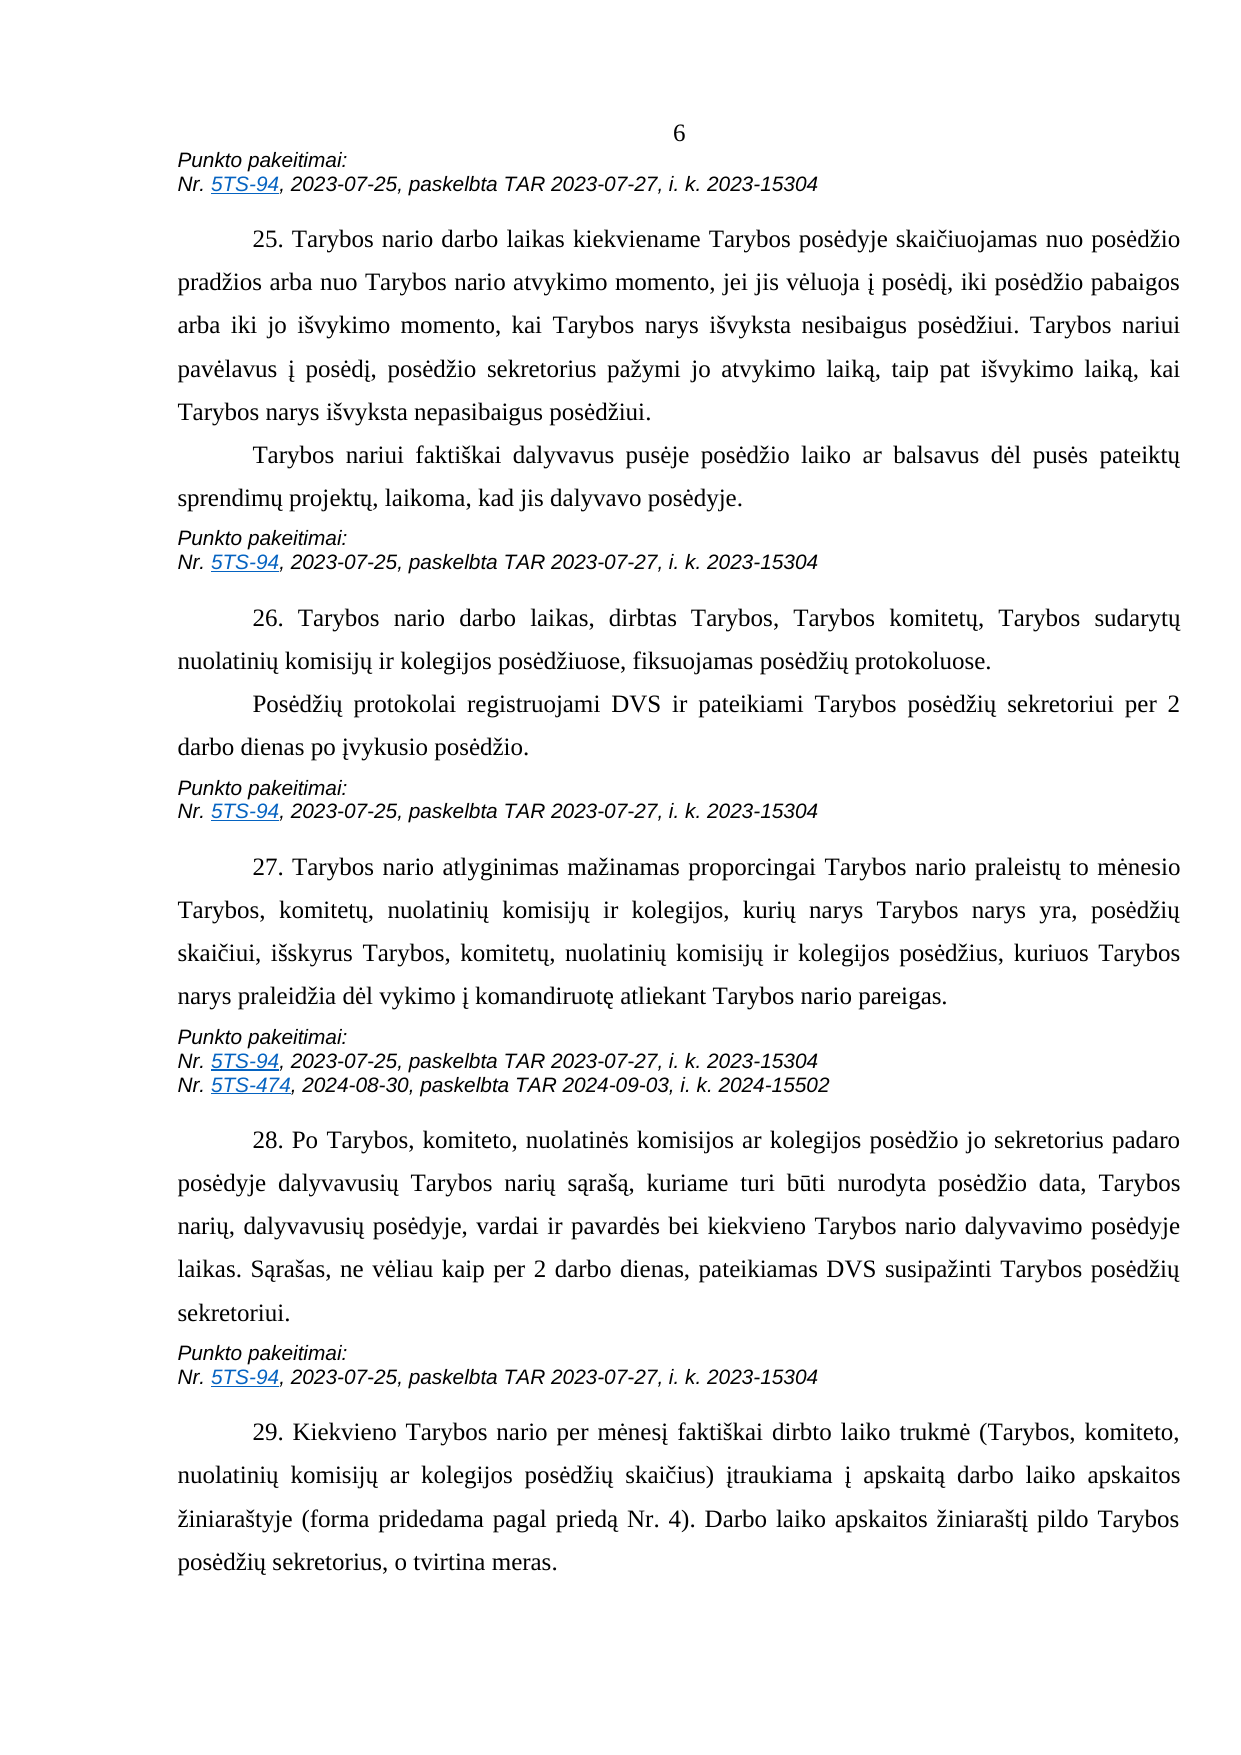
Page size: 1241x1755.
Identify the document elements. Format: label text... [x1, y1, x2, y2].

text Tarybos nariui faktiškai dalyvavus pusėje posėdžio laiko ar balsavus dėl pusės pateiktų sprendimų projektų, laikoma, kad jis dalyvavo posėdyje. [177, 440, 1181, 512]
text Punkto pakeitimai: [177, 148, 1181, 172]
text 26. Tarybos nario darbo laikas, dirbtas Tarybos, Tarybos komitetų, Tarybos sudarytų nuolatinių komisijų ir kolegijos posėdžiuose, fiksuojamas posėdžių protokoluose. [177, 603, 1181, 675]
text Punkto pakeitimai: [177, 526, 1181, 550]
text Posėdžių protokolai registruojami DVS ir pateikiami Tarybos posėdžių sekretoriui per 2 darbo dienas po įvykusio posėdžio. [177, 689, 1181, 761]
text 29. Kiekvieno Tarybos nario per mėnesį faktiškai dirbto laiko trukmė (Tarybos, komiteto, nuolatinių komisijų ar kolegijos posėdžių skaičius) įtraukiama į apskaitą darbo laiko apskaitos žiniaraštyje (forma pridedama pagal priedą Nr. 4). Darbo laiko apskaitos žiniaraštį pildo Tarybos posėdžių sekretorius, o tvirtina meras. [177, 1417, 1181, 1576]
text Nr. 5TS-94, 2023-07-25, paskelbta TAR 2023-07-27, i. k. 2023-15304 [177, 799, 1181, 823]
text Nr. 5TS-94, 2023-07-25, paskelbta TAR 2023-07-27, i. k. 2023-15304 [177, 1048, 1181, 1072]
text Nr. 5TS-474, 2024-08-30, paskelbta TAR 2024-09-03, i. k. 2024-15502 [177, 1072, 1181, 1096]
text Punkto pakeitimai: [177, 1024, 1181, 1048]
text 27. Tarybos nario atlyginimas mažinamas proporcingai Tarybos nario praleistų to mėnesio Tarybos, komitetų, nuolatinių komisijų ir kolegijos, kurių narys Tarybos narys yra, posėdžių skaičiui, išskyrus Tarybos, komitetų, nuolatinių komisijų ir kolegijos posėdžius, kuriuos Tarybos narys praleidžia dėl vykimo į komandiruotę atliekant Tarybos nario pareigas. [177, 852, 1181, 1010]
text Nr. 5TS-94, 2023-07-25, paskelbta TAR 2023-07-27, i. k. 2023-15304 [177, 172, 1181, 196]
text Punkto pakeitimai: [177, 775, 1181, 799]
text Nr. 5TS-94, 2023-07-25, paskelbta TAR 2023-07-27, i. k. 2023-15304 [177, 1365, 1181, 1389]
text Punkto pakeitimai: [177, 1341, 1181, 1365]
text 25. Tarybos nario darbo laikas kiekviename Tarybos posėdyje skaičiuojamas nuo posėdžio pradžios arba nuo Tarybos nario atvykimo momento, jei jis vėluoja į posėdį, iki posėdžio pabaigos arba iki jo išvykimo momento, kai Tarybos narys išvyksta nesibaigus posėdžiui. Tarybos nariui pavėlavus į posėdį, posėdžio sekretorius pažymi jo atvykimo laiką, taip pat išvykimo laiką, kai Tarybos narys išvyksta nepasibaigus posėdžiui. [177, 224, 1181, 426]
text Nr. 5TS-94, 2023-07-25, paskelbta TAR 2023-07-27, i. k. 2023-15304 [177, 550, 1181, 574]
text 28. Po Tarybos, komiteto, nuolatinės komisijos ar kolegijos posėdžio jo sekretorius padaro posėdyje dalyvavusių Tarybos narių sąrašą, kuriame turi būti nurodyta posėdžio data, Tarybos narių, dalyvavusių posėdyje, vardai ir pavardės bei kiekvieno Tarybos nario dalyvavimo posėdyje laikas. Sąrašas, ne vėliau kaip per 2 darbo dienas, pateikiamas DVS susipažinti Tarybos posėdžių sekretoriui. [177, 1125, 1181, 1326]
